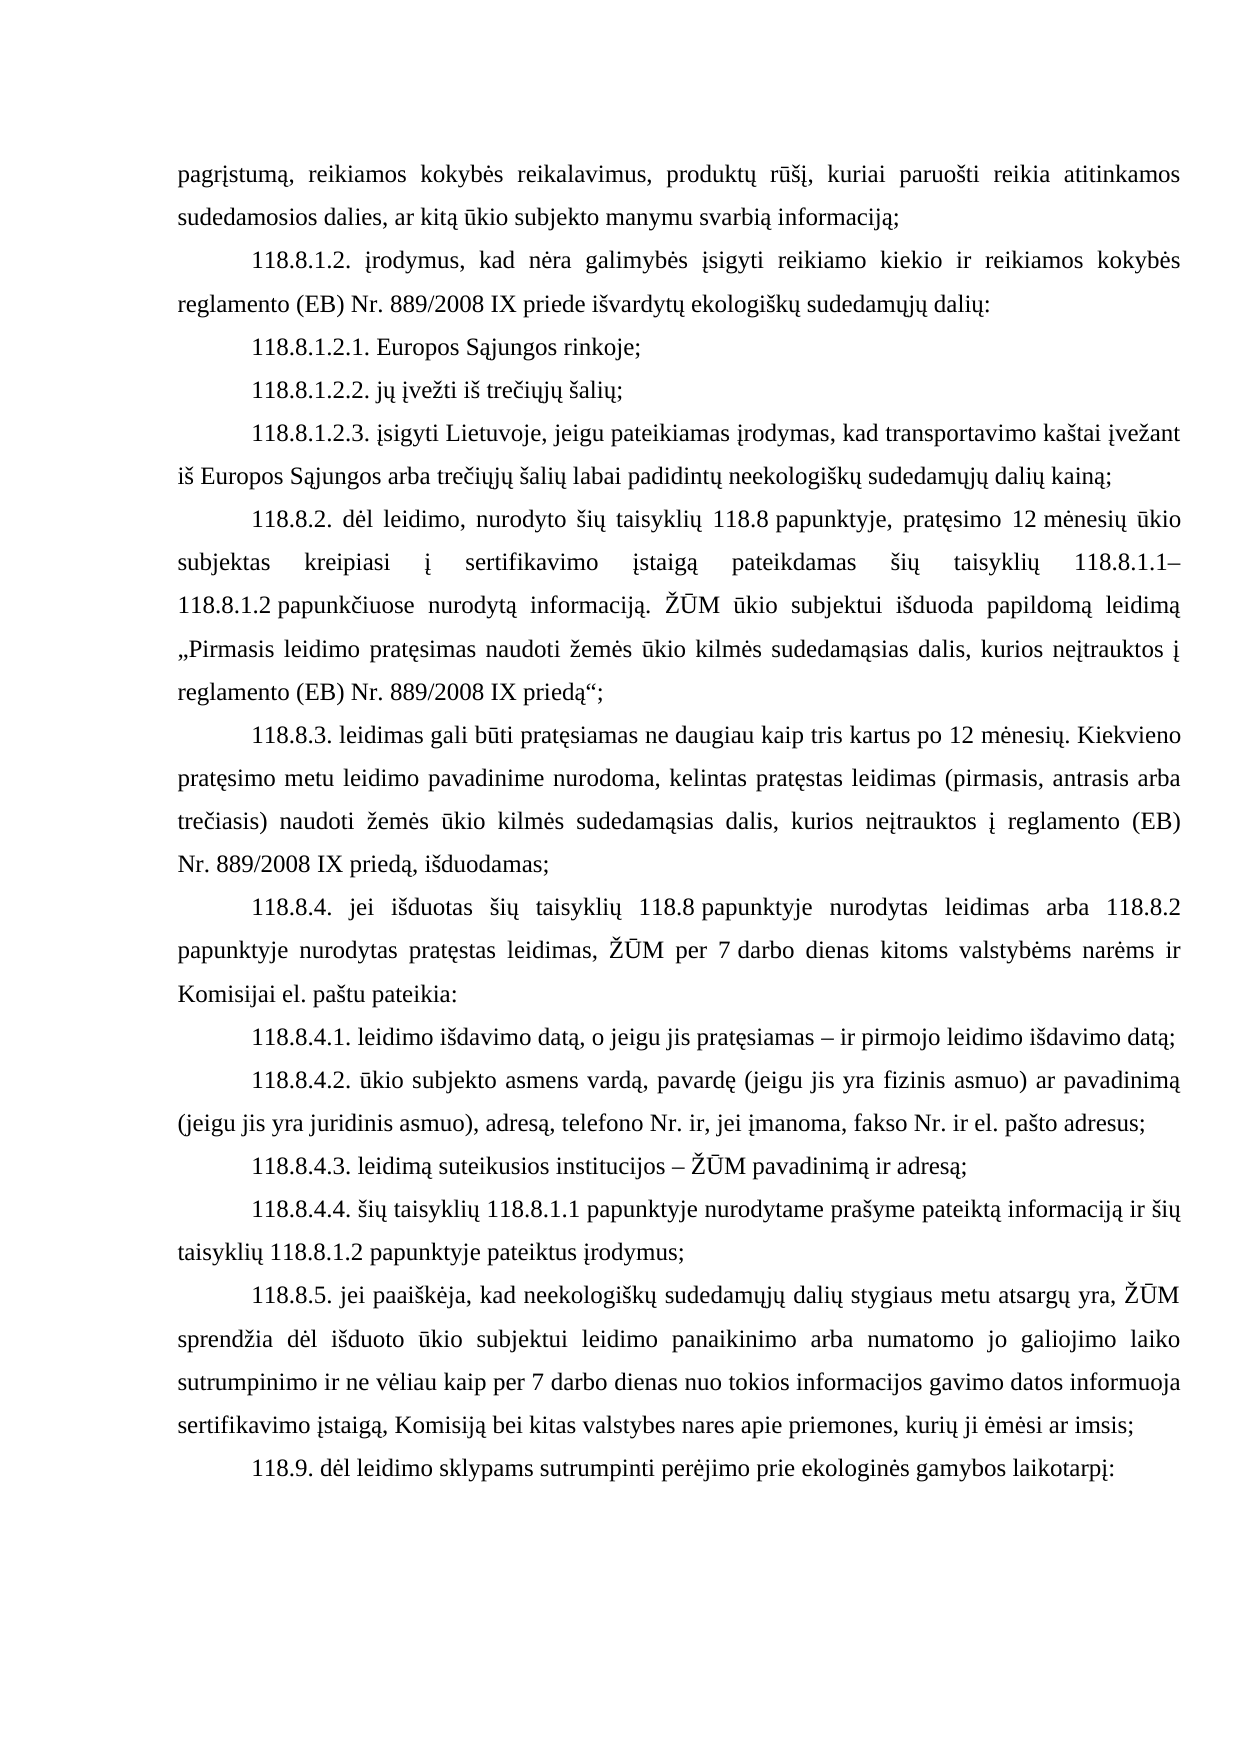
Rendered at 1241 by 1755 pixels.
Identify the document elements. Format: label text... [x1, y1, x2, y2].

text 118.8.4.1. leidimo išdavimo datą, o jeigu jis pratęsiamas – ir pirmojo leidimo išdavimo datą; [177, 1022, 1181, 1051]
text 118.8.4.3. leidimą suteikusios institucijos – ŽŪM pavadinimą ir adresą; [177, 1151, 1181, 1180]
text 118.8.4. jei išduotas šių taisyklių 118.8 papunktyje nurodytas leidimas arba 118.8.2 papunktyje nurodytas pratęstas leidimas, ŽŪM per 7 darbo dienas kitoms valstybėms narėms ir Komisijai el. paštu pateikia: [177, 892, 1181, 1007]
text 118.8.1.2.2. jų įvežti iš trečiųjų šalių; [177, 375, 1181, 404]
text 118.8.4.4. šių taisyklių 118.8.1.1 papunktyje nurodytame prašyme pateiktą informaciją ir šių taisyklių 118.8.1.2 papunktyje pateiktus įrodymus; [177, 1194, 1181, 1266]
text 118.8.1.2.3. įsigyti Lietuvoje, jeigu pateikiamas įrodymas, kad transportavimo kaštai įvežant iš Europos Sąjungos arba trečiųjų šalių labai padidintų neekologiškų sudedamųjų dalių kainą; [177, 418, 1181, 490]
text pagrįstumą, reikiamos kokybės reikalavimus, produktų rūšį, kuriai paruošti reikia atitinkamos sudedamosios dalies, ar kitą ūkio subjekto manymu svarbią informaciją; [177, 159, 1181, 231]
text 118.9. dėl leidimo sklypams sutrumpinti perėjimo prie ekologinės gamybos laikotarpį: [177, 1453, 1181, 1482]
text 118.8.3. leidimas gali būti pratęsiamas ne daugiau kaip tris kartus po 12 mėnesių. Kiekvieno pratęsimo metu leidimo pavadinime nurodoma, kelintas pratęstas leidimas (pirmasis, antrasis arba trečiasis) naudoti žemės ūkio kilmės sudedamąsias dalis, kurios neįtrauktos į reglamento (EB) Nr. 889/2008 IX priedą, išduodamas; [177, 720, 1181, 878]
text 118.8.2. dėl leidimo, nurodyto šių taisyklių 118.8 papunktyje, pratęsimo 12 mėnesių ūkio subjektas kreipiasi į sertifikavimo įstaigą pateikdamas šių taisyklių 118.8.1.1–118.8.1.2 papunkčiuose nurodytą informaciją. ŽŪM ūkio subjektui išduoda papildomą leidimą „Pirmasis leidimo pratęsimas naudoti žemės ūkio kilmės sudedamąsias dalis, kurios neįtrauktos į reglamento (EB) Nr. 889/2008 IX priedą“; [177, 504, 1181, 706]
text 118.8.1.2.1. Europos Sąjungos rinkoje; [177, 332, 1181, 361]
text 118.8.5. jei paaiškėja, kad neekologiškų sudedamųjų dalių stygiaus metu atsargų yra, ŽŪM sprendžia dėl išduoto ūkio subjektui leidimo panaikinimo arba numatomo jo galiojimo laiko sutrumpinimo ir ne vėliau kaip per 7 darbo dienas nuo tokios informacijos gavimo datos informuoja sertifikavimo įstaigą, Komisiją bei kitas valstybes nares apie priemones, kurių ji ėmėsi ar imsis; [177, 1281, 1181, 1439]
text 118.8.1.2. įrodymus, kad nėra galimybės įsigyti reikiamo kiekio ir reikiamos kokybės reglamento (EB) Nr. 889/2008 IX priede išvardytų ekologiškų sudedamųjų dalių: [177, 246, 1181, 317]
text 118.8.4.2. ūkio subjekto asmens vardą, pavardę (jeigu jis yra fizinis asmuo) ar pavadinimą (jeigu jis yra juridinis asmuo), adresą, telefono Nr. ir, jei įmanoma, fakso Nr. ir el. pašto adresus; [177, 1065, 1181, 1137]
